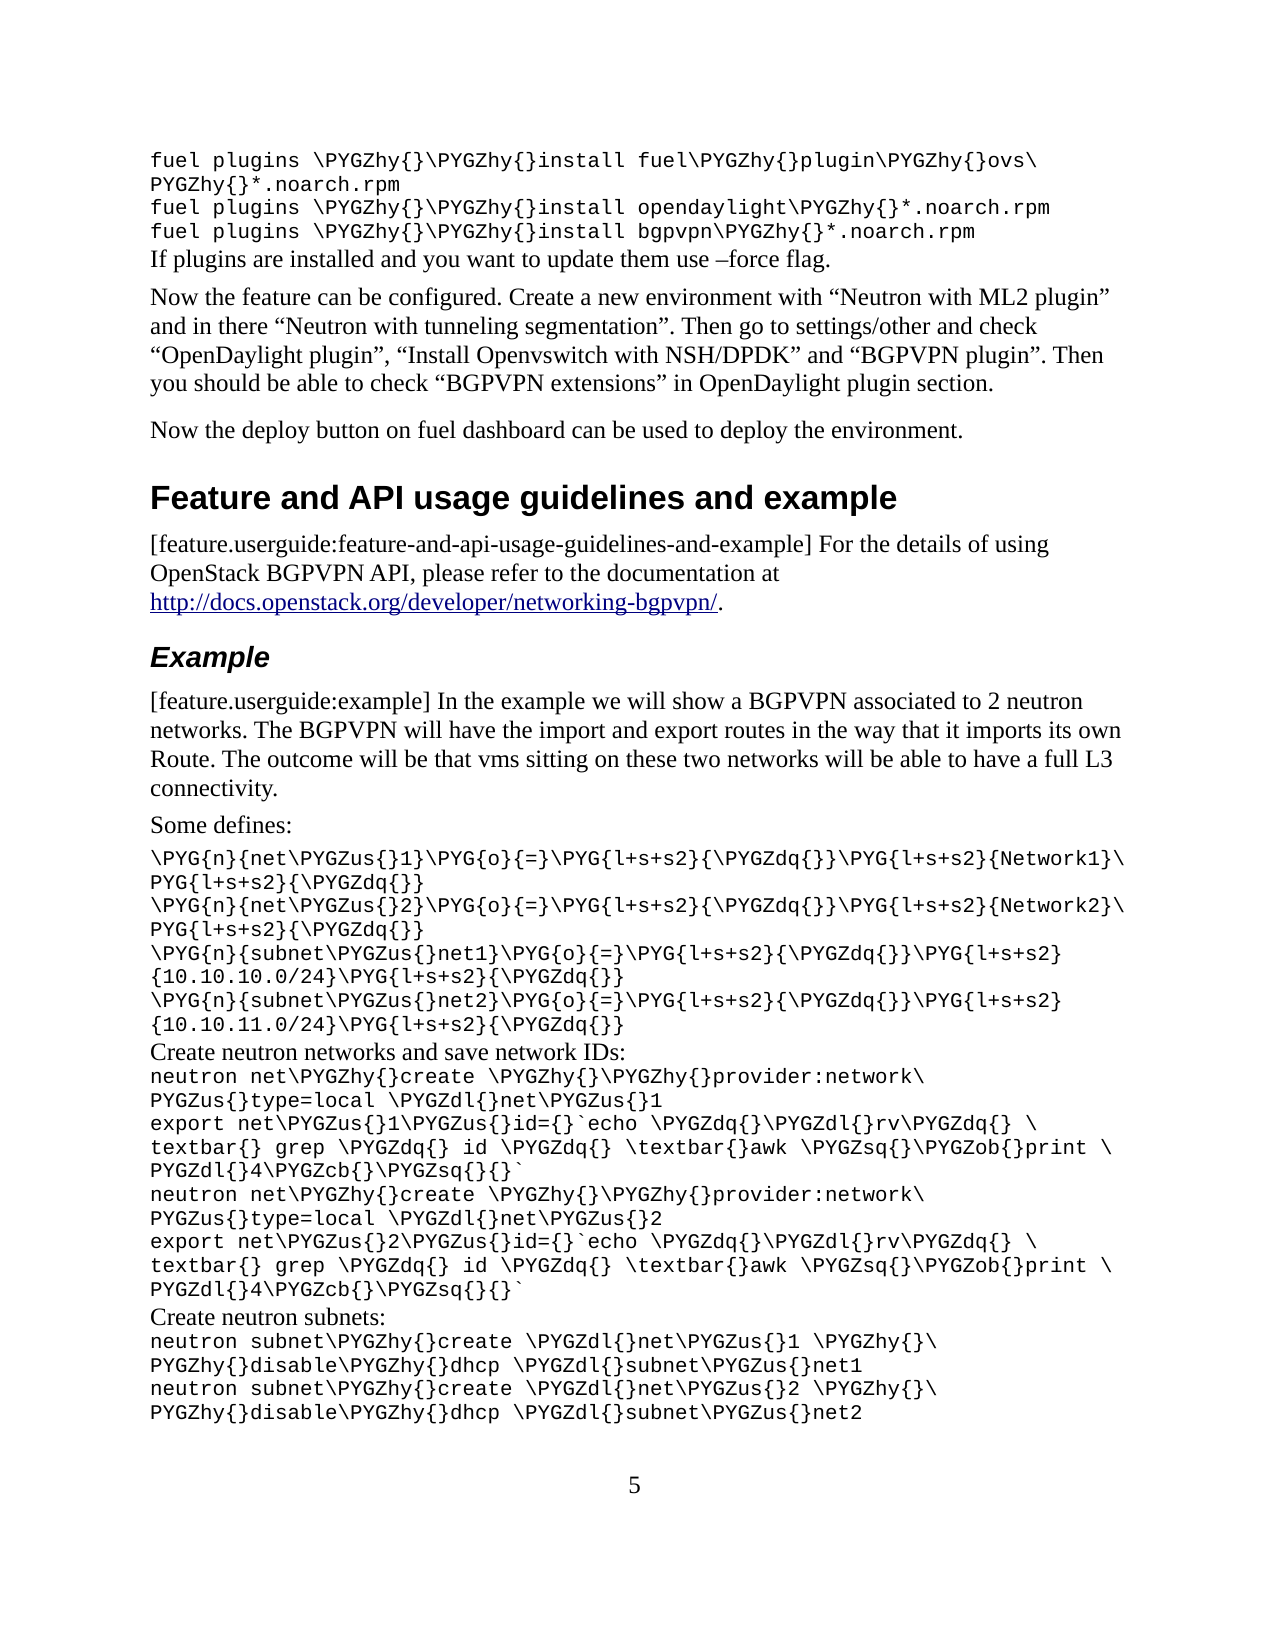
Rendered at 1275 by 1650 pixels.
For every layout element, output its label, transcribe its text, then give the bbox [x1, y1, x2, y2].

text If plugins are installed and you want to update them use –force flag. [150, 244, 1125, 273]
text export net\PYGZus{}1\PYGZus{}id={}`echo \PYGZdq{}\PYGZdl{}rv\PYGZdq{} \textbar{} grep \PYGZdq{} id \PYGZdq{} \textbar{}awk \PYGZsq{}\PYGZob{}print \PYGZdl{}4\PYGZcb{}\PYGZsq{}{}` [150, 1113, 1125, 1184]
text fuel plugins \PYGZhy{}\PYGZhy{}install fuel\PYGZhy{}plugin\PYGZhy{}ovs\PYGZhy{}*.noarch.rpm [150, 150, 1125, 197]
text neutron net\PYGZhy{}create \PYGZhy{}\PYGZhy{}provider:network\PYGZus{}type=local \PYGZdl{}net\PYGZus{}2 [150, 1184, 1125, 1231]
text Now the feature can be configured. Create a new environment with “Neutron with ML2 plugin” and in there “Neutron with tunneling segmentation”. Then go to settings/other and check “OpenDaylight plugin”, “Install Openvswitch with NSH/DPDK” and “BGPVPN plugin”. Then you should be able to check “BGPVPN extensions” in OpenDaylight plugin section. [150, 282, 1125, 397]
subtitle Feature and API usage guidelines and example [150, 478, 1125, 517]
text neutron net\PYGZhy{}create \PYGZhy{}\PYGZhy{}provider:network\PYGZus{}type=local \PYGZdl{}net\PYGZus{}1 [150, 1066, 1125, 1113]
text Now the deploy button on fuel dashboard can be used to deploy the environment. [150, 415, 1125, 444]
text \PYG{n}{subnet\PYGZus{}net2}\PYG{o}{=}\PYG{l+s+s2}{\PYGZdq{}}\PYG{l+s+s2}{10.10.11.0/24}\PYG{l+s+s2}{\PYGZdq{}} [150, 990, 1125, 1037]
text neutron subnet\PYGZhy{}create \PYGZdl{}net\PYGZus{}1 \PYGZhy{}\PYGZhy{}disable\PYGZhy{}dhcp \PYGZdl{}subnet\PYGZus{}net1 [150, 1331, 1125, 1378]
text neutron subnet\PYGZhy{}create \PYGZdl{}net\PYGZus{}2 \PYGZhy{}\PYGZhy{}disable\PYGZhy{}dhcp \PYGZdl{}subnet\PYGZus{}net2 [150, 1378, 1125, 1426]
text \PYG{n}{net\PYGZus{}1}\PYG{o}{=}\PYG{l+s+s2}{\PYGZdq{}}\PYG{l+s+s2}{Network1}\PYG{l+s+s2}{\PYGZdq{}} [150, 848, 1125, 895]
text fuel plugins \PYGZhy{}\PYGZhy{}install opendaylight\PYGZhy{}*.noarch.rpm [150, 197, 1125, 221]
text Create neutron subnets: [150, 1302, 1125, 1331]
subtitle Example [150, 640, 1125, 674]
text \PYG{n}{subnet\PYGZus{}net1}\PYG{o}{=}\PYG{l+s+s2}{\PYGZdq{}}\PYG{l+s+s2}{10.10.10.0/24}\PYG{l+s+s2}{\PYGZdq{}} [150, 943, 1125, 990]
text \PYG{n}{net\PYGZus{}2}\PYG{o}{=}\PYG{l+s+s2}{\PYGZdq{}}\PYG{l+s+s2}{Network2}\PYG{l+s+s2}{\PYGZdq{}} [150, 895, 1125, 943]
text [feature.userguide:feature-and-api-usage-guidelines-and-example] For the details of using OpenStack BGPVPN API, please refer to the documentation at http://docs.openstack.org/developer/networking-bgpvpn/. [150, 529, 1125, 615]
text fuel plugins \PYGZhy{}\PYGZhy{}install bgpvpn\PYGZhy{}*.noarch.rpm [150, 221, 1125, 244]
text export net\PYGZus{}2\PYGZus{}id={}`echo \PYGZdq{}\PYGZdl{}rv\PYGZdq{} \textbar{} grep \PYGZdq{} id \PYGZdq{} \textbar{}awk \PYGZsq{}\PYGZob{}print \PYGZdl{}4\PYGZcb{}\PYGZsq{}{}` [150, 1231, 1125, 1302]
text Some defines: [150, 810, 1125, 839]
text [feature.userguide:example] In the example we will show a BGPVPN associated to 2 neutron networks. The BGPVPN will have the import and export routes in the way that it imports its own Route. The outcome will be that vms sitting on these two networks will be able to have a full L3 connectivity. [150, 686, 1125, 801]
text Create neutron networks and save network IDs: [150, 1037, 1125, 1066]
